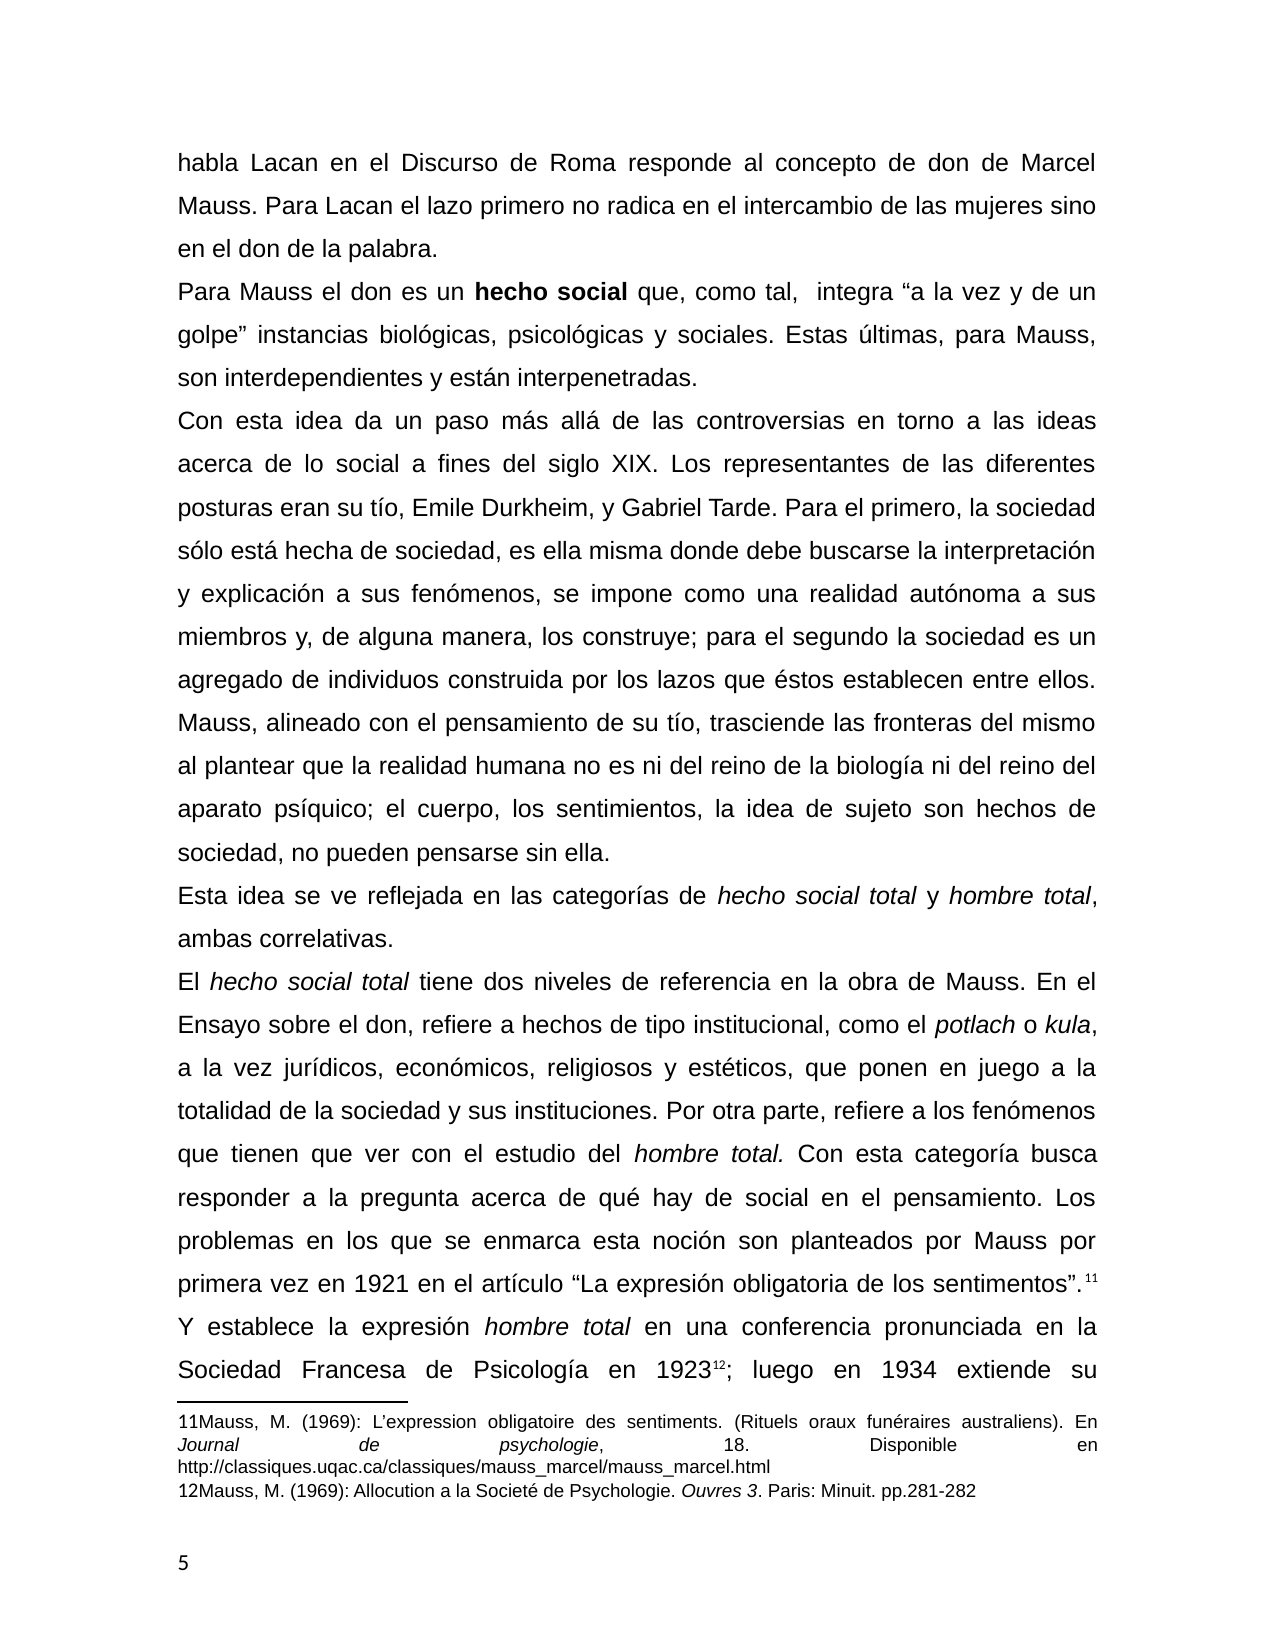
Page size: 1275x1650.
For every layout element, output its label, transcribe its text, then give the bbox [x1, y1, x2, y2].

text Esta idea se ve reflejada en las categorías de hecho social total y hombre total, ambas correlativas. [177, 881, 1098, 953]
text Con esta idea da un paso más allá de las controversias en torno a las ideas acerca de lo social a fines del siglo XIX. Los representantes de las diferentes posturas eran su tío, Emile Durkheim, y Gabriel Tarde. Para el primero, la sociedad sólo está hecha de sociedad, es ella misma donde debe buscarse la interpretación y explicación a sus fenómenos, se impone como una realidad autónoma a sus miembros y, de alguna manera, los construye; para el segundo la sociedad es un agregado de individuos construida por los lazos que éstos establecen entre ellos. Mauss, alineado con el pensamiento de su tío, trasciende las fronteras del mismo al plantear que la realidad humana no es ni del reino de la biología ni del reino del aparato psíquico; el cuerpo, los sentimientos, la idea de sujeto son hechos de sociedad, no pueden pensarse sin ella. [177, 406, 1098, 866]
text Para Mauss el don es un hecho social que, como tal, integra “a la vez y de un golpe” instancias biológicas, psicológicas y sociales. Estas últimas, para Mauss, son interdependientes y están interpenetradas. [177, 277, 1098, 392]
text El hecho social total tiene dos niveles de referencia en la obra de Mauss. En el Ensayo sobre el don, refiere a hechos de tipo institucional, como el potlach o kula, a la vez jurídicos, económicos, religiosos y estéticos, que ponen en juego a la totalidad de la sociedad y sus instituciones. Por otra parte, refiere a los fenómenos que tienen que ver con el estudio del hombre total. Con esta categoría busca responder a la pregunta acerca de qué hay de social en el pensamiento. Los problemas en los que se enmarca esta noción son planteados por Mauss por primera vez en 1921 en el artículo “La expresión obligatoria de los sentimentos”. Y establece la expresión hombre total en una conferencia pronunciada en la Sociedad Francesa de Psicología en 1923; luego en 1934 extiende su [177, 967, 1098, 1385]
text habla Lacan en el Discurso de Roma responde al concepto de don de Marcel Mauss. Para Lacan el lazo primero no radica en el intercambio de las mujeres sino en el don de la palabra. [177, 148, 1098, 263]
text Mauss, M. (1969): L’expression obligatoire des sentiments. (Rituels oraux funéraires australiens). En Journal de psychologie, 18. Disponible en http://classiques.uqac.ca/classiques/mauss_marcel/mauss_marcel.html [177, 1408, 1098, 1477]
text Mauss, M. (1969): Allocution a la Societé de Psychologie. Ouvres 3. Paris: Minuit. pp.281-282 [177, 1477, 1098, 1502]
